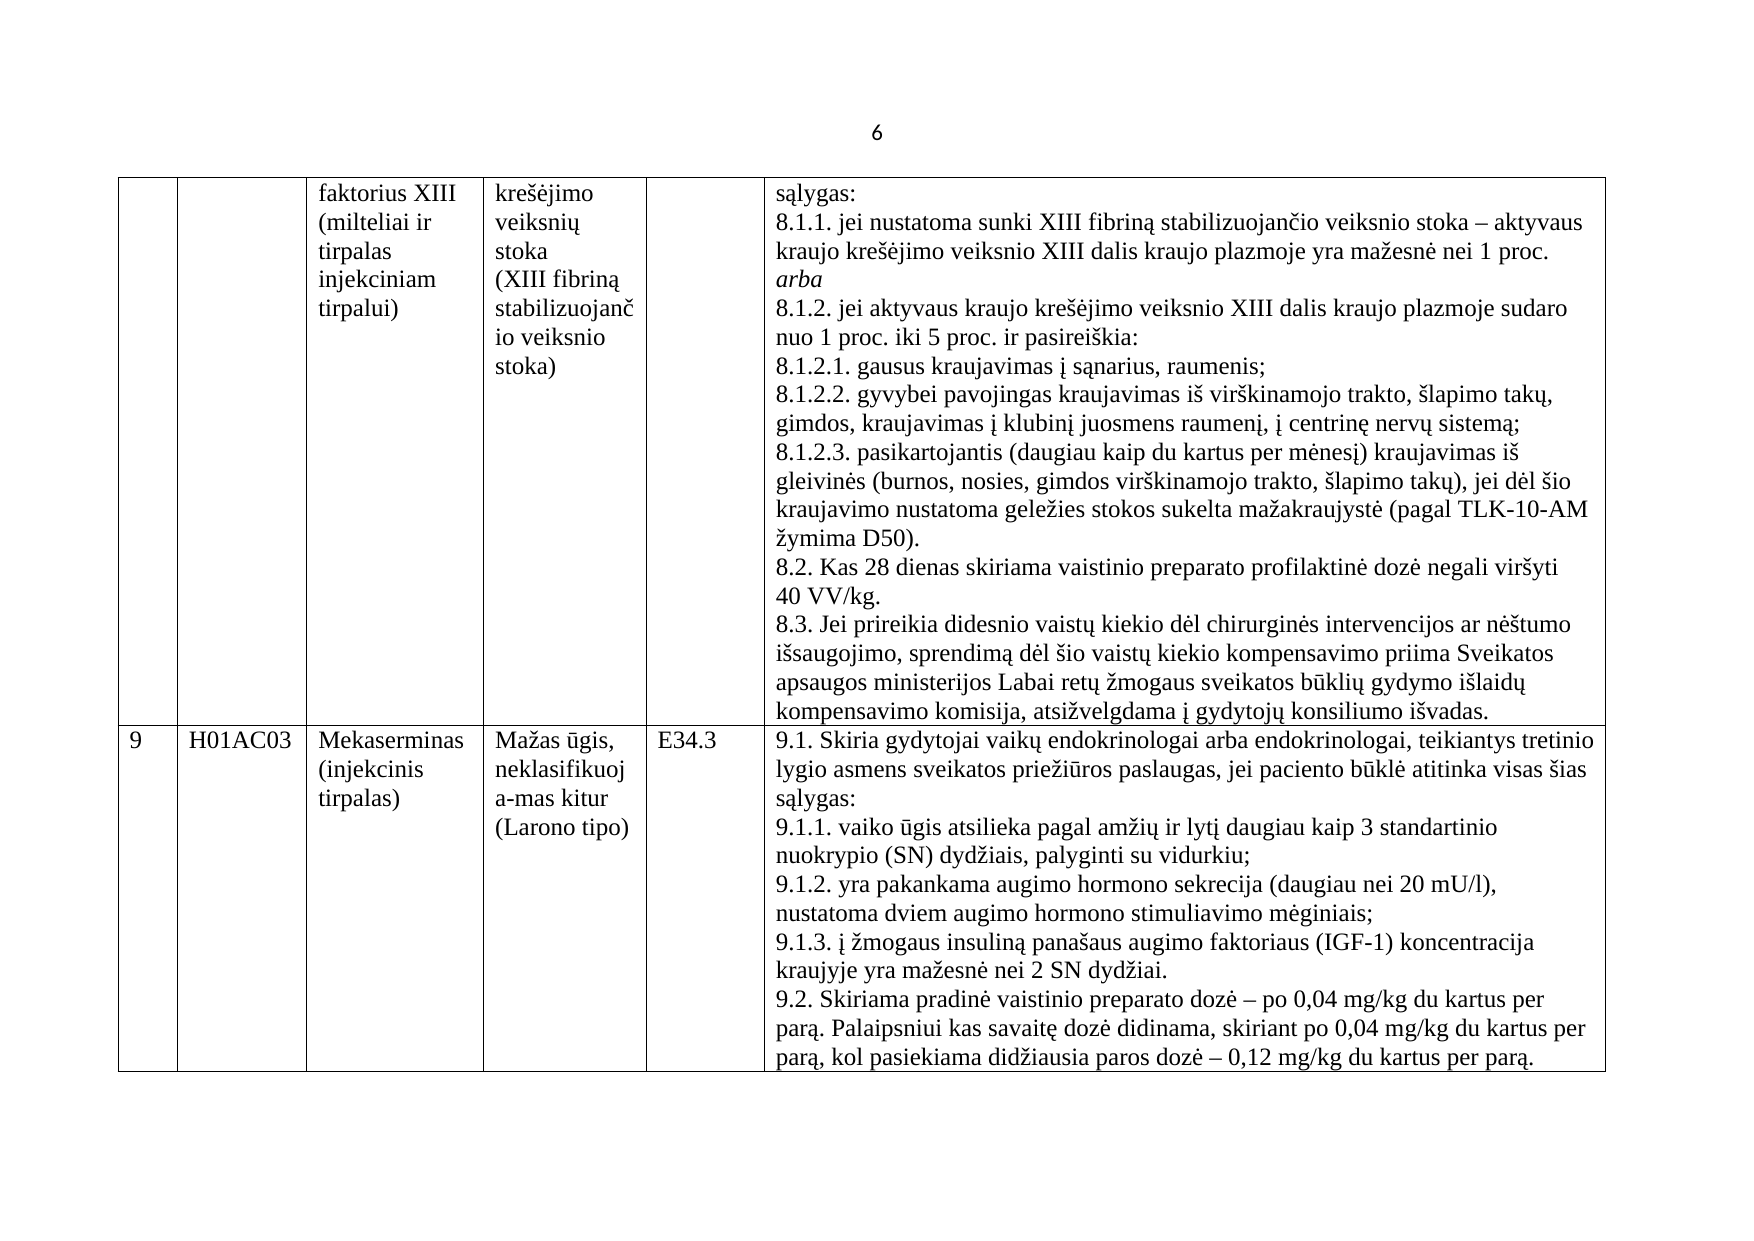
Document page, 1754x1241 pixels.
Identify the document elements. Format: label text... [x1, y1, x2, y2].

table_cell faktorius XIII (milteliai ir tirpalas injekciniam tirpalui) [307, 178, 483, 724]
table_cell 9.1. Skiria gydytojai vaikų endokrinologai arba endokrinologai, teikiantys tretinio lygio asmens sveikatos priežiūros paslaugas, jei paciento būklė atitinka visas šias sąlygas: 9.1.1. vaiko ūgis atsilieka pagal amžių ir lytį daugiau kaip 3 standartinio nuokrypio (SN) dydžiais, palyginti su vidurkiu; 9.1.2. yra pakankama augimo hormono sekrecija (daugiau nei 20 mU/l), nustatoma dviem augimo hormono stimuliavimo mėginiais; 9.1.3. į žmogaus insuliną panašaus augimo faktoriaus (IGF-1) koncentracija kraujyje yra mažesnė nei 2 SN dydžiai. 9.2. Skiriama pradinė vaistinio preparato dozė – po 0,04 mg/kg du kartus per parą. Palaipsniui kas savaitę dozė didinama, skiriant po 0,04 mg/kg du kartus per parą, kol pasiekiama didžiausia paros dozė – 0,12 mg/kg du kartus per parą. [765, 726, 1605, 1071]
table_cell H01AC03 [178, 726, 306, 1071]
table_cell krešėjimo veiksnių stoka (XIII fibriną stabilizuojančio veiksnio stoka) [484, 178, 646, 724]
table_cell Mažas ūgis, neklasifikuoja-mas kitur (Larono tipo) [484, 726, 646, 1071]
table_cell [119, 178, 177, 724]
table_cell sąlygas: 8.1.1. jei nustatoma sunki XIII fibriną stabilizuojančio veiksnio stoka – aktyvaus kraujo krešėjimo veiksnio XIII dalis kraujo plazmoje yra mažesnė nei 1 proc. arba 8.1.2. jei aktyvaus kraujo krešėjimo veiksnio XIII dalis kraujo plazmoje sudaro nuo 1 proc. iki 5 proc. ir pasireiškia: 8.1.2.1. gausus kraujavimas į sąnarius, raumenis; 8.1.2.2. gyvybei pavojingas kraujavimas iš virškinamojo trakto, šlapimo takų, gimdos, kraujavimas į klubinį juosmens raumenį, į centrinę nervų sistemą; 8.1.2.3. pasikartojantis (daugiau kaip du kartus per mėnesį) kraujavimas iš gleivinės (burnos, nosies, gimdos virškinamojo trakto, šlapimo takų), jei dėl šio kraujavimo nustatoma geležies stokos sukelta mažakraujystė (pagal TLK-10-AM žymima D50). 8.2. Kas 28 dienas skiriama vaistinio preparato profilaktinė dozė negali viršyti 40 VV/kg. 8.3. Jei prireikia didesnio vaistų kiekio dėl chirurginės intervencijos ar nėštumo išsaugojimo, sprendimą dėl šio vaistų kiekio kompensavimo priima Sveikatos apsaugos ministerijos Labai retų žmogaus sveikatos būklių gydymo išlaidų kompensavimo komisija, atsižvelgdama į gydytojų konsiliumo išvadas. [765, 178, 1605, 724]
table_cell E34.3 [647, 726, 764, 1071]
table_cell [647, 178, 764, 724]
table_cell 9 [119, 726, 177, 1071]
table_cell Mekaserminas (injekcinis tirpalas) [307, 726, 483, 1071]
table_cell [178, 178, 306, 724]
